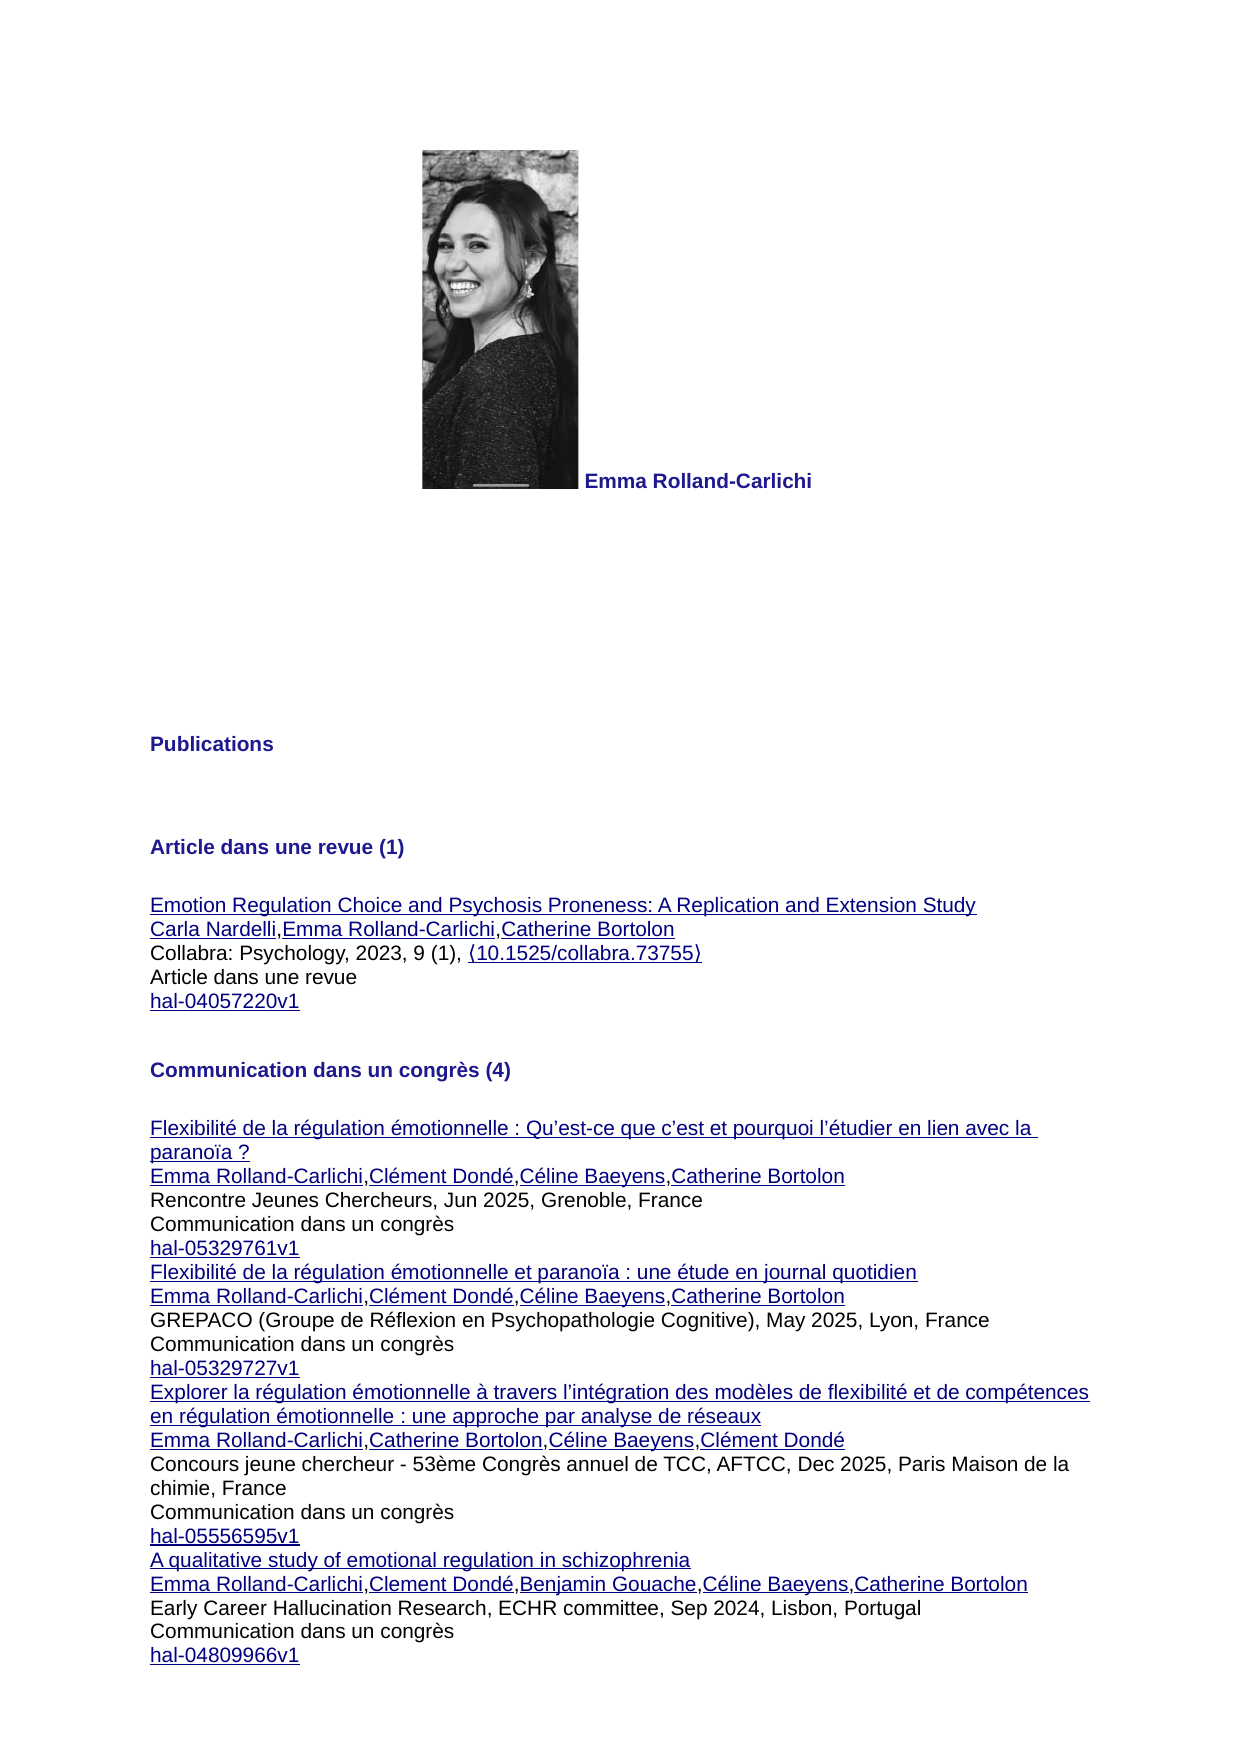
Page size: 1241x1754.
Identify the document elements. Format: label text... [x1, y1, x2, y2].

subtitle Article dans une revue (1) [150, 835, 1090, 859]
subtitle Communication dans un congrès (4) [150, 1058, 1090, 1082]
table_header Emotion Regulation Choice and Psychosis Proneness: A Replication and Extension Study Carla Nardelli,Emma Rolland-Carlichi,Catherine Bortolon Collabra: Psychology, 2023, 9 (1), ⟨10.1525/collabra.73755⟩ Article dans une revue hal-04057220v1 [150, 893, 1090, 1013]
table_cell en régulation émotionnelle : une approche par analyse de réseaux Emma Rolland-Carlichi,Catherine Bortolon,Céline Baeyens,Clément Dondé Concours jeune chercheur - 53ème Congrès annuel de TCC, AFTCC, Dec 2025, Paris Maison de la chimie, France Communication dans un congrès hal-05556595v1 [150, 1402, 1090, 1547]
table_cell A qualitative study of emotional regulation in schizophrenia Emma Rolland-Carlichi,Clement Dondé,Benjamin Gouache,Céline Baeyens,Catherine Bortolon Early Career Hallucination Research, ECHR committee, Sep 2024, Lisbon, Portugal Communication dans un congrès hal-04809966v1 [150, 1548, 1090, 1667]
table_cell Explorer la régulation émotionnelle à travers l’intégration des modèles de flexibilité et de compétences [150, 1380, 1090, 1401]
picture [422, 150, 579, 489]
subtitle Publications [150, 732, 1090, 756]
subtitle Emma Rolland-Carlichi [150, 150, 1090, 493]
table_header Flexibilité de la régulation émotionnelle : Qu’est-ce que c’est et pourquoi l’étudier en lien avec la paranoïa ? Emma Rolland-Carlichi,Clément Dondé,Céline Baeyens,Catherine Bortolon Rencontre Jeunes Chercheurs, Jun 2025, Grenoble, France Communication dans un congrès hal-05329761v1 [150, 1116, 1090, 1260]
table_cell Flexibilité de la régulation émotionnelle et paranoïa : une étude en journal quotidien Emma Rolland-Carlichi,Clément Dondé,Céline Baeyens,Catherine Bortolon GREPACO (Groupe de Réflexion en Psychopathologie Cognitive), May 2025, Lyon, France Communication dans un congrès hal-05329727v1 [150, 1260, 1090, 1380]
